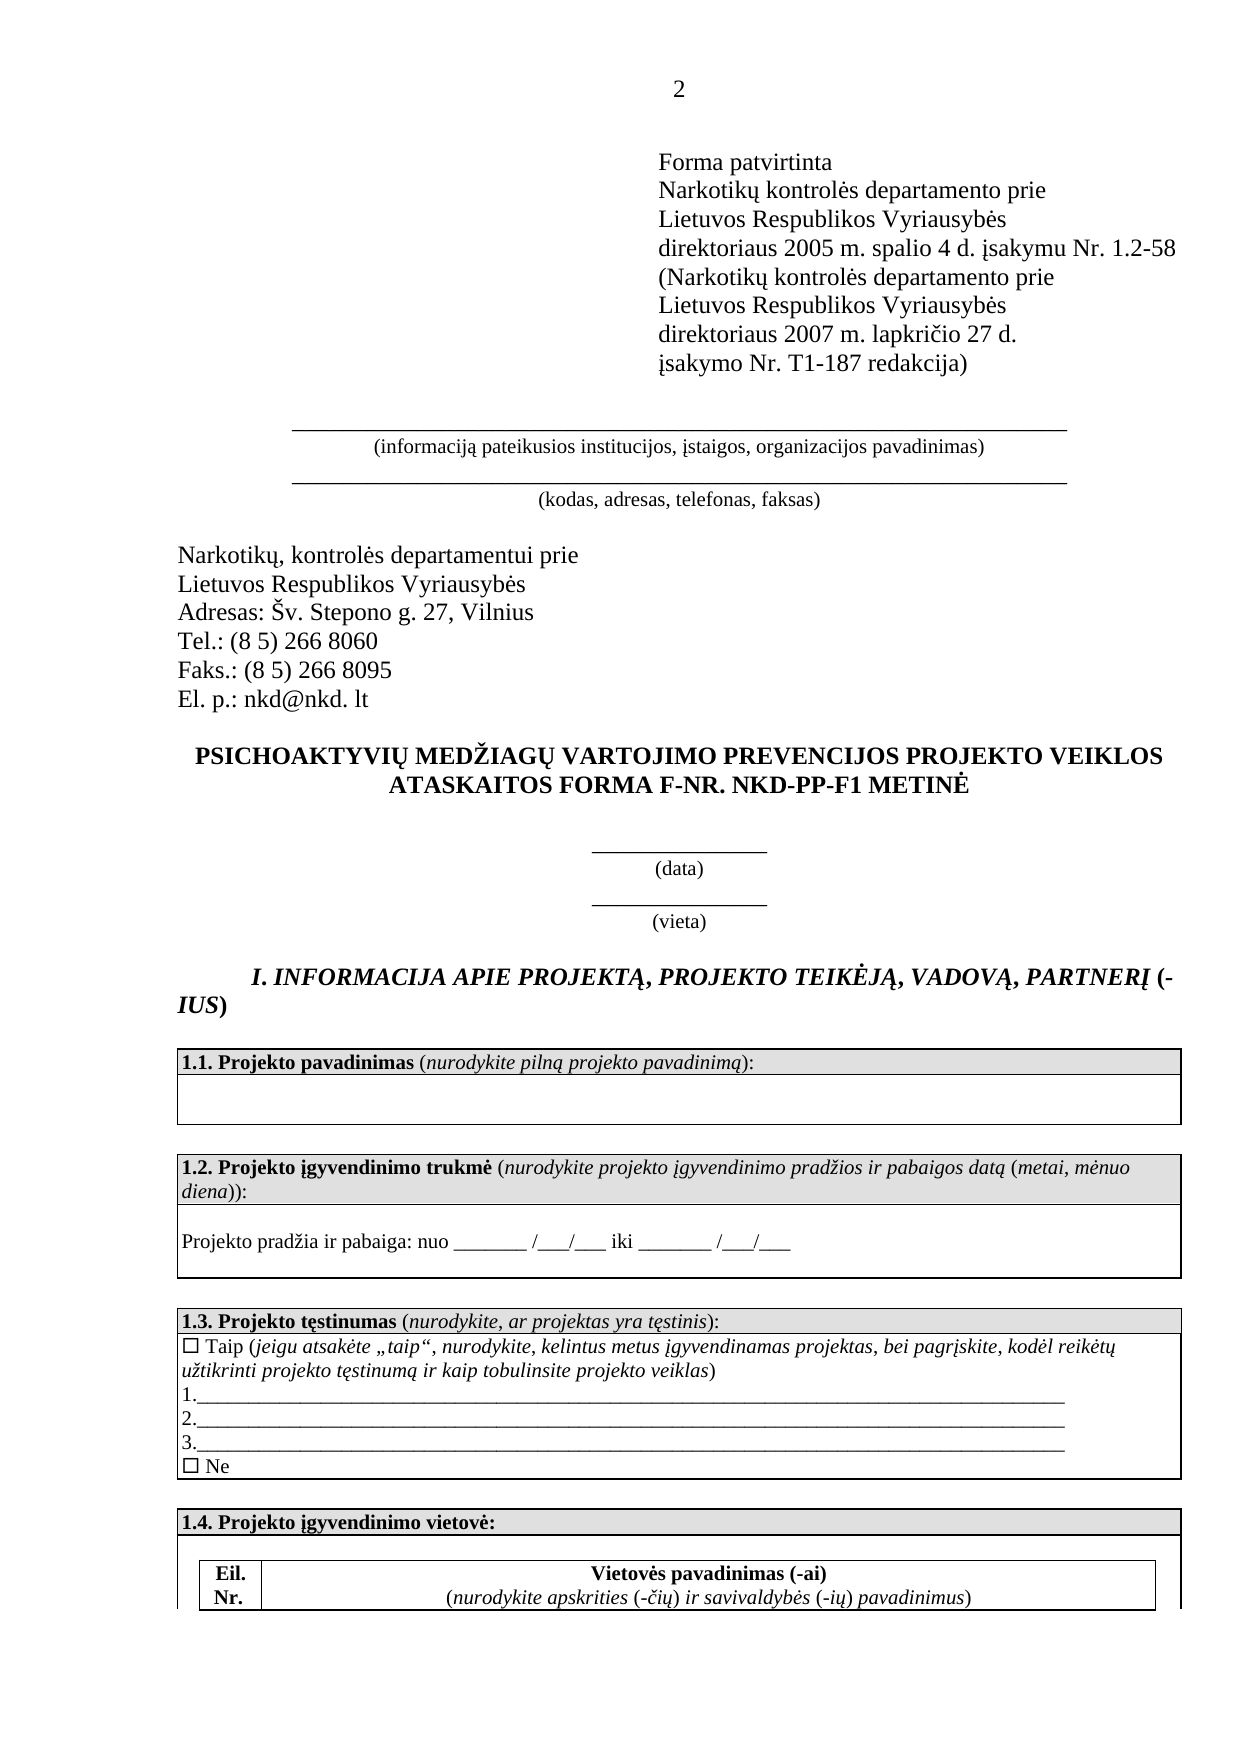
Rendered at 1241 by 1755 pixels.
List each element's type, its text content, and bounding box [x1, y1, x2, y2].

text Narkotikų kontrolės departamento prie [177, 176, 1181, 204]
text (kodas, adresas, telefonas, faksas) [177, 487, 1181, 511]
text direktoriaus 2007 m. lapkričio 27 d. [177, 319, 1181, 348]
text (vieta) [177, 909, 1181, 933]
text Narkotikų, kontrolės departamentui prie [177, 540, 1181, 569]
text ______________ [177, 827, 1181, 856]
table_cell Eil. Nr. [200, 1561, 204, 1609]
text Lietuvos Respublikos Vyriausybės [177, 569, 1181, 597]
table_cell Eil. Nr. [257, 1561, 261, 1609]
text PSICHOAKTYVIŲ MEDŽIAGŲ VARTOJIMO PREVENCIJOS PROJEKTO VEIKLOS ATASKAITOS FORMA F-NR. NKD-PP-F1 METINĖ [177, 741, 1181, 799]
text I. INFORMACIJA APIE PROJEKTĄ, PROJEKTO TEIKĖJĄ, VADOVĄ, PARTNERĮ (-IUS) [177, 962, 1181, 1019]
table_cell [1155, 1536, 1159, 1559]
text direktoriaus 2005 m. spalio 4 d. įsakymu Nr. 1.2-58 [177, 233, 1181, 262]
text ______________ [177, 880, 1181, 909]
text ______________________________________________________________ [177, 458, 1181, 487]
table_cell [178, 1560, 199, 1609]
text Tel.: (8 5) 266 8060 [177, 626, 1181, 655]
table_cell [196, 1536, 200, 1559]
text Lietuvos Respublikos Vyriausybės [177, 291, 1181, 319]
table_header 1.3. Projekto tęstinumas (nurodykite, ar projektas yra tęstinis): [178, 1309, 1181, 1333]
table_header 1.1. Projekto pavadinimas (nurodykite pilną projekto pavadinimą): [178, 1050, 1180, 1074]
table_cell [1156, 1560, 1180, 1609]
text Adresas: Šv. Stepono g. 27, Vilnius [177, 597, 1181, 626]
text ______________________________________________________________ [177, 406, 1181, 434]
text Faks.: (8 5) 266 8095 [177, 655, 1181, 684]
text Forma patvirtinta [177, 147, 1181, 176]
table_header 1.2. Projekto įgyvendinimo trukmė (nurodykite projekto įgyvendinimo pradžios ir pabaigos datą (metai, mėnuo diena)): [178, 1155, 1180, 1203]
table_cell [200, 1536, 204, 1559]
text Lietuvos Respublikos Vyriausybės [177, 204, 1181, 233]
text El. p.: nkd@nkd. lt [177, 684, 1181, 712]
table_header 1.4. Projekto įgyvendinimo vietovė: [178, 1510, 1180, 1534]
text (data) [177, 856, 1181, 880]
text (Narkotikų kontrolės departamento prie [177, 262, 1181, 291]
table_cell [1151, 1536, 1155, 1559]
text (informaciją pateikusios institucijos, įstaigos, organizacijos pavadinimas) [177, 434, 1181, 458]
text įsakymo Nr. T1-187 redakcija) [177, 348, 1181, 377]
